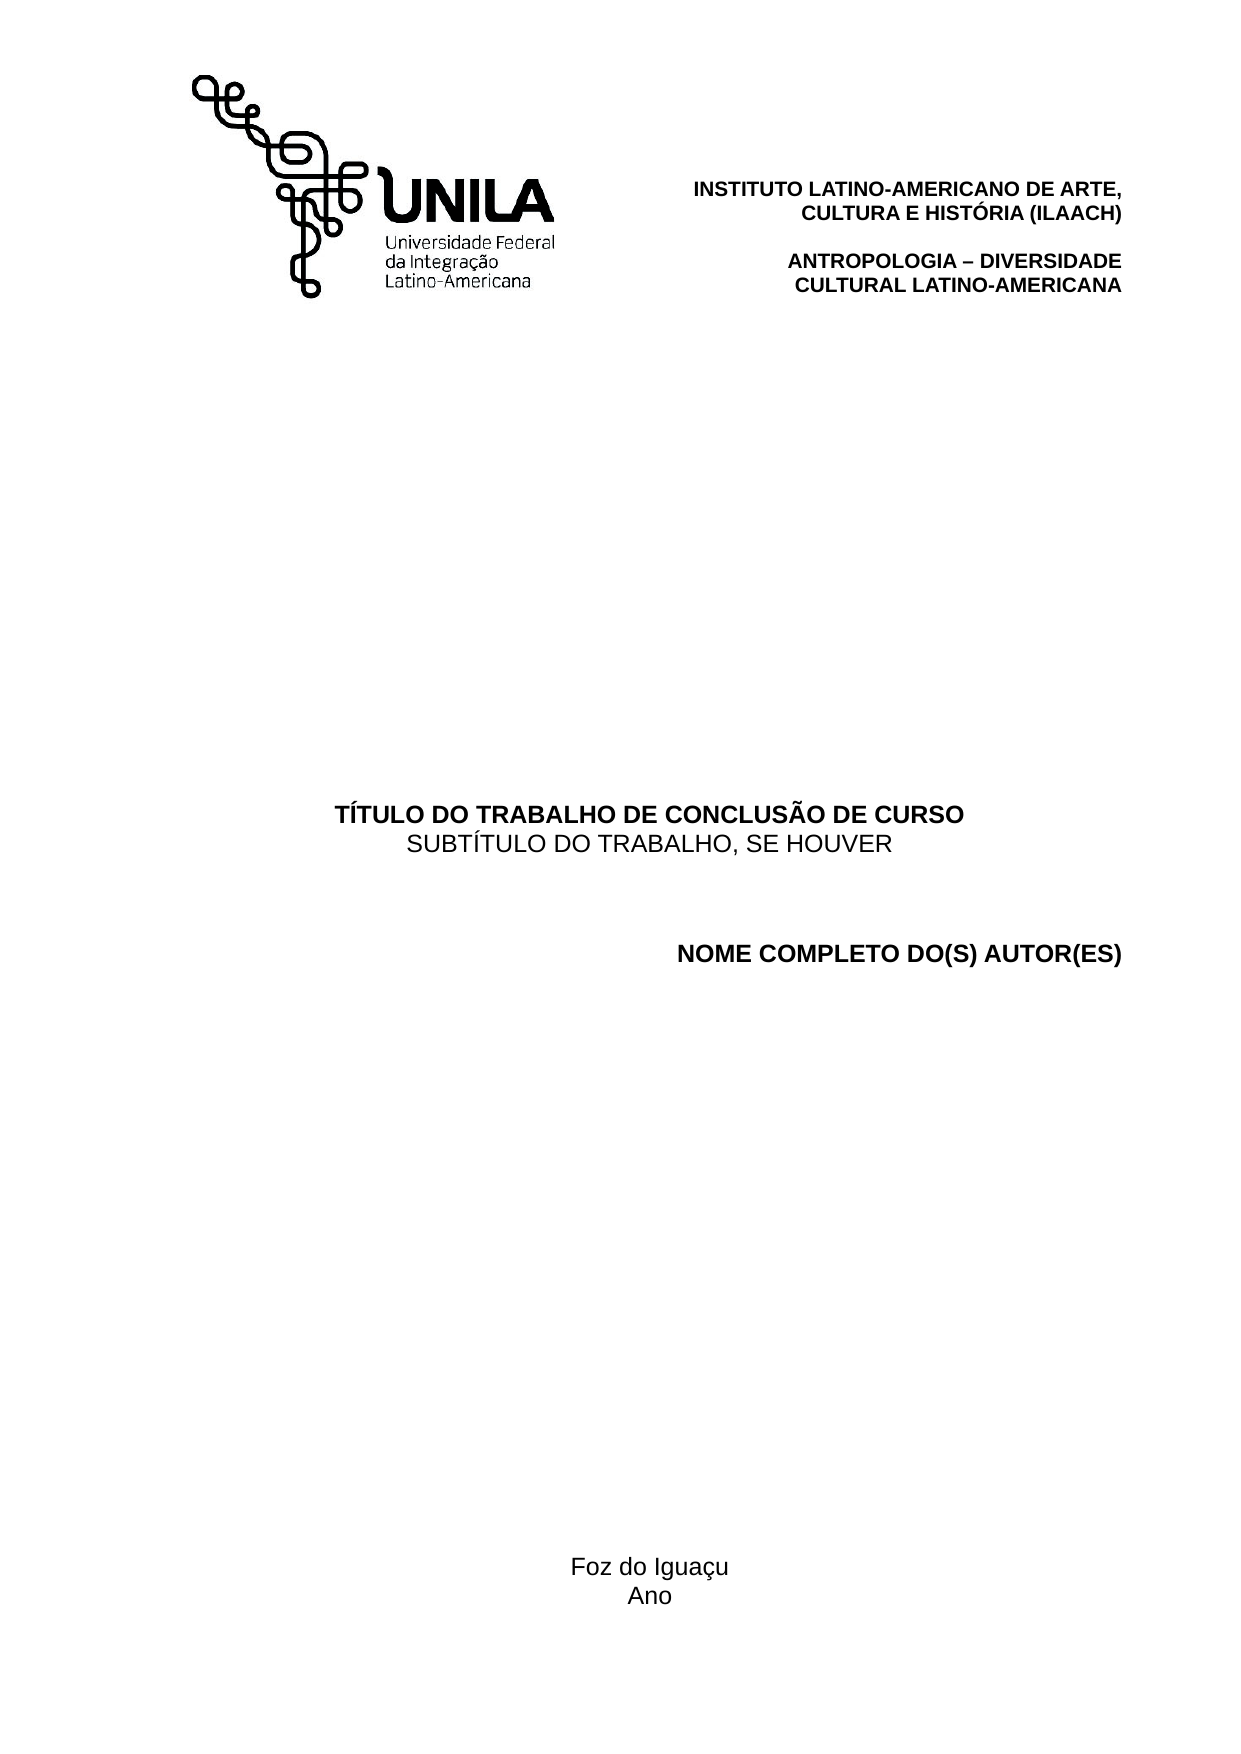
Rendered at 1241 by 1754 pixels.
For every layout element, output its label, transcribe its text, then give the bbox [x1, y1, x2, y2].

text Foz do Iguaçu [177, 1552, 1122, 1581]
text NOME COMPLETO DO(S) AUTOR(ES) [591, 939, 1122, 968]
text SUBTÍTULO DO TRABALHO, SE HOUVER [177, 829, 1122, 858]
text ANTROPOLOGIA – DIVERSIDADE CULTURAL LATINO-AMERICANA [679, 249, 1122, 297]
picture [182, 75, 555, 309]
text TÍTULO DO TRABALHO DE CONCLUSÃO DE CURSO [177, 800, 1122, 829]
text Ano [177, 1581, 1122, 1610]
text INSTITUTO LATINO-AMERICANO DE ARTE, CULTURA E HISTÓRIA (ILAACH) [679, 177, 1122, 225]
